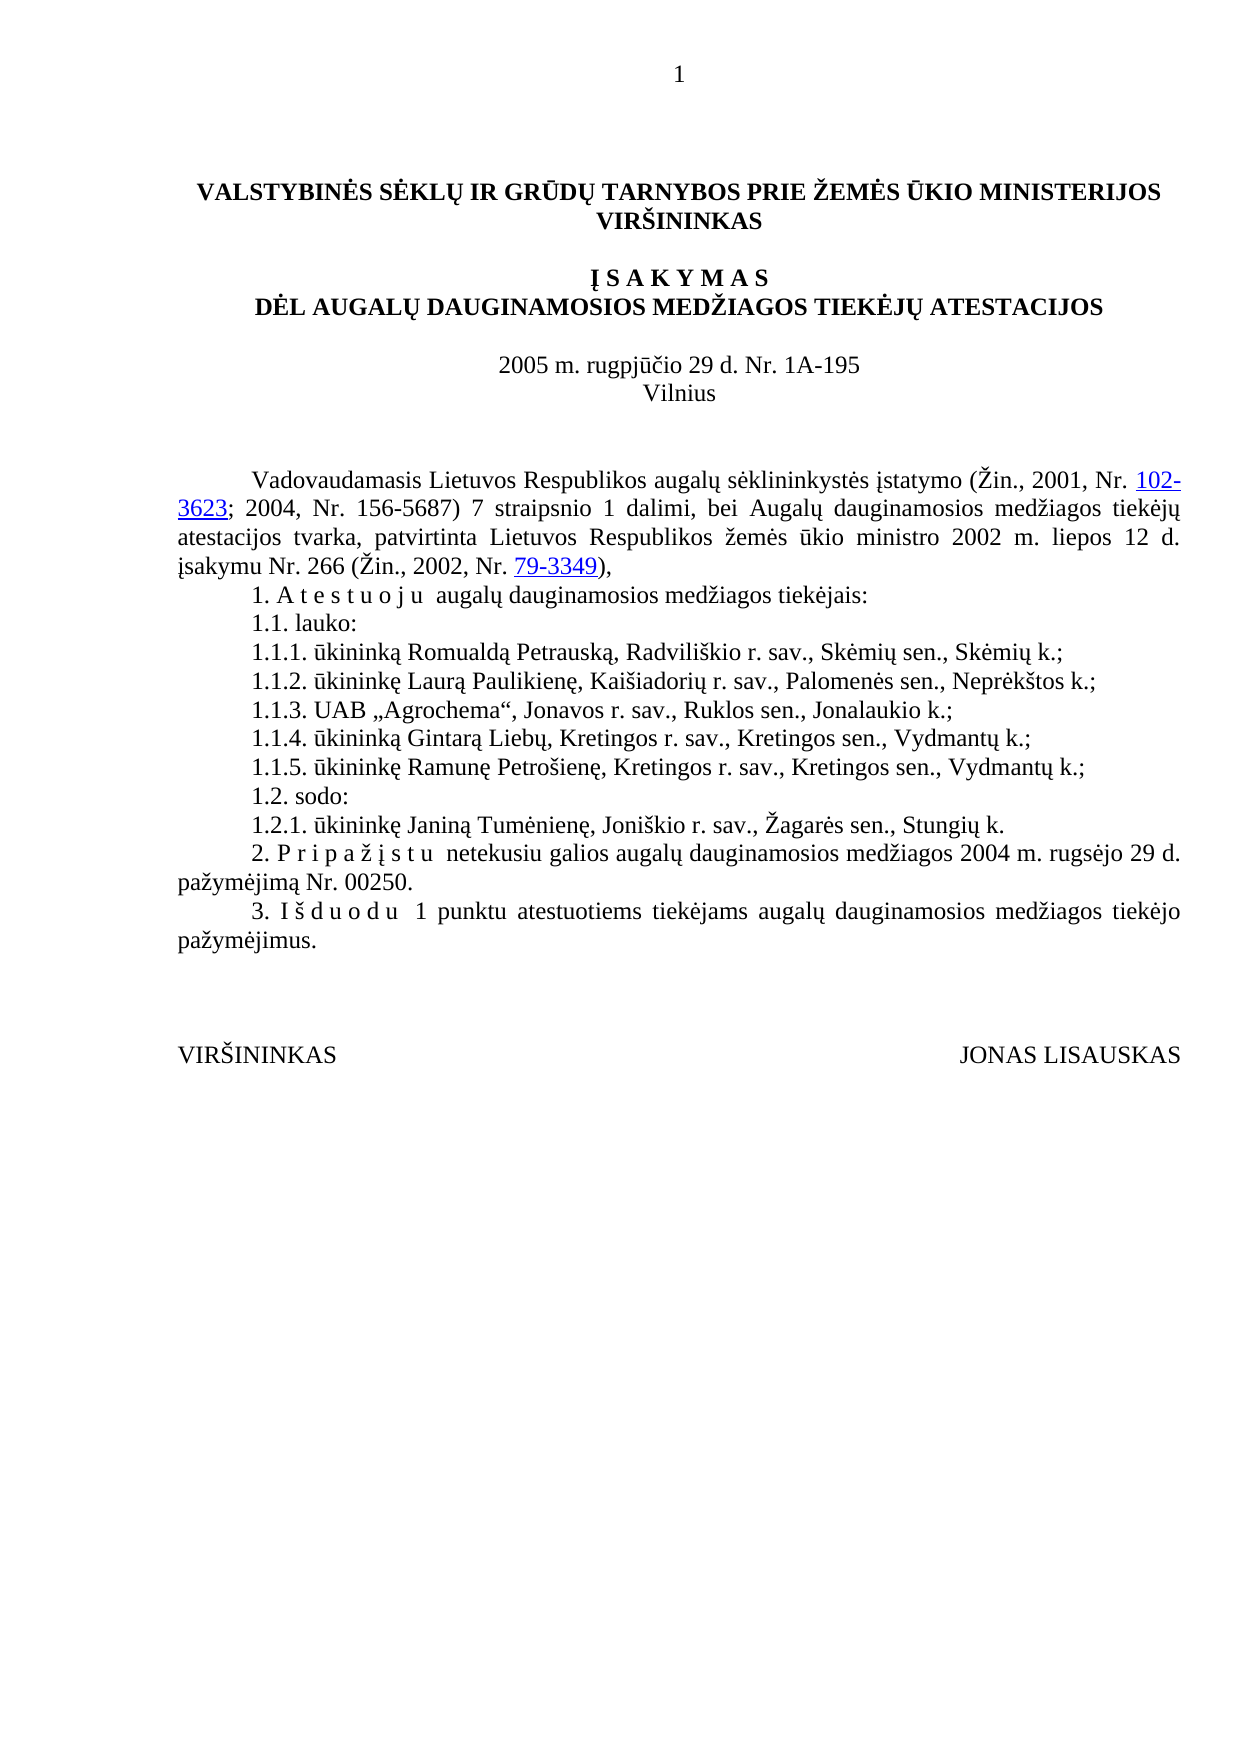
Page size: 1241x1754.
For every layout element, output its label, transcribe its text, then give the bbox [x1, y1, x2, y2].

text DĖL AUGALŲ DAUGINAMOSIOS MEDŽIAGOS TIEKĖJŲ ATESTACIJOS [177, 292, 1181, 321]
text 1. Atestuoju augalų dauginamosios medžiagos tiekėjais: [177, 580, 1181, 608]
text 1.2. sodo: [177, 781, 1181, 810]
text 1.1. lauko: [177, 608, 1181, 637]
text 3. Išduodu 1 punktu atestuotiems tiekėjams augalų dauginamosios medžiagos tiekėjo pažymėjimus. [177, 896, 1181, 953]
text 1.1.1. ūkininką Romualdą Petrauską, Radviliškio r. sav., Skėmių sen., Skėmių k.; [177, 637, 1181, 666]
text 2. Pripažįstu netekusiu galios augalų dauginamosios medžiagos 2004 m. rugsėjo 29 d. pažymėjimą Nr. 00250. [177, 838, 1181, 896]
text 1.1.2. ūkininkę Laurą Paulikienę, Kaišiadorių r. sav., Palomenės sen., Neprėkštos k.; [177, 666, 1181, 695]
text 1.1.3. UAB „Agrochema“, Jonavos r. sav., Ruklos sen., Jonalaukio k.; [177, 695, 1181, 723]
text VIRŠININKAS JONAS LISAUSKAS [177, 1040, 1181, 1068]
text Vadovaudamasis Lietuvos Respublikos augalų sėklininkystės įstatymo (Žin., 2001, Nr. 102-3623; 2004, Nr. 156-5687) 7 straipsnio 1 dalimi, bei Augalų dauginamosios medžiagos tiekėjų atestacijos tvarka, patvirtinta Lietuvos Respublikos žemės ūkio ministro 2002 m. liepos 12 d. įsakymu Nr. 266 (Žin., 2002, Nr. 79-3349), [177, 465, 1181, 580]
text Į S A K Y M A S [177, 263, 1181, 292]
text 1.1.5. ūkininkę Ramunę Petrošienę, Kretingos r. sav., Kretingos sen., Vydmantų k.; [177, 752, 1181, 781]
text VALSTYBINĖS SĖKLŲ IR GRŪDŲ TARNYBOS PRIE ŽEMĖS ŪKIO MINISTERIJOS VIRŠININKAS [177, 177, 1181, 235]
text Vilnius [177, 378, 1181, 407]
text 1.1.4. ūkininką Gintarą Liebų, Kretingos r. sav., Kretingos sen., Vydmantų k.; [177, 723, 1181, 752]
text 1.2.1. ūkininkę Janiną Tumėnienę, Joniškio r. sav., Žagarės sen., Stungių k. [177, 810, 1181, 838]
text 2005 m. rugpjūčio 29 d. Nr. 1A-195 [177, 350, 1181, 378]
